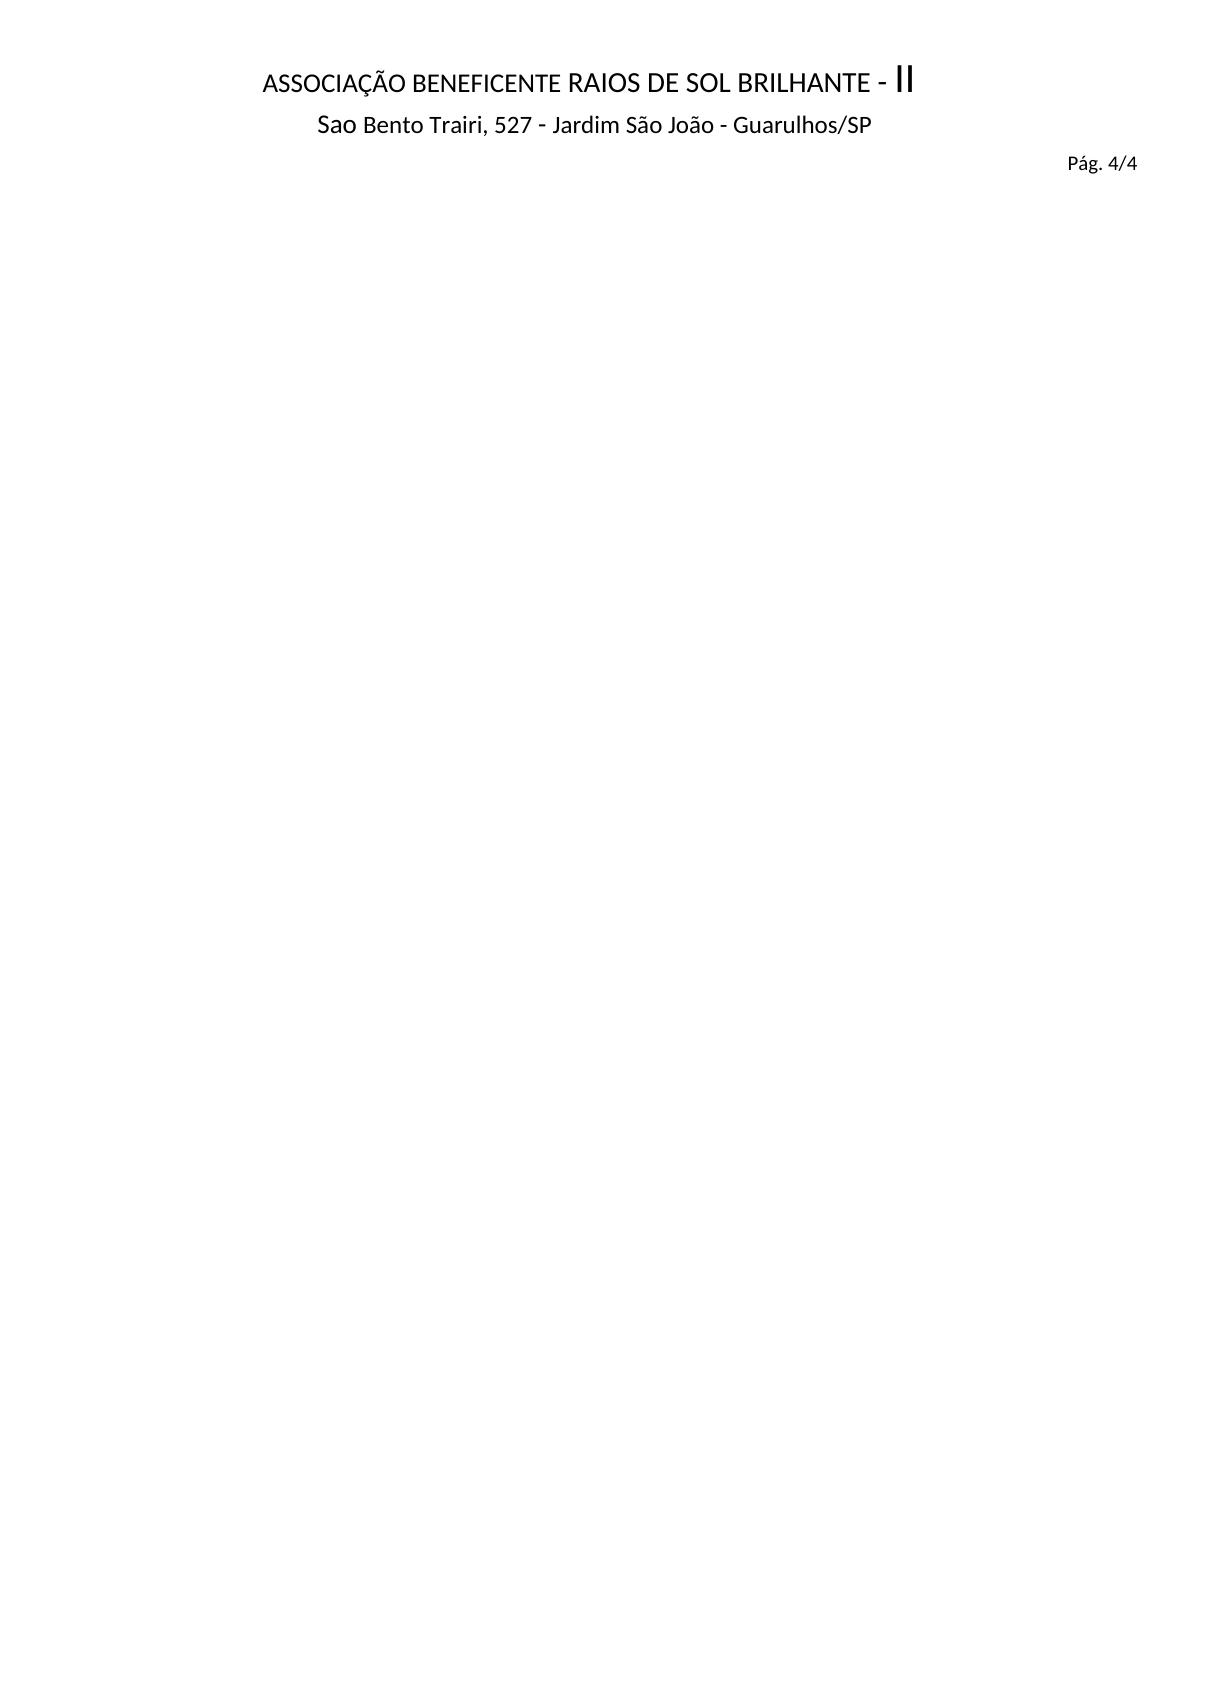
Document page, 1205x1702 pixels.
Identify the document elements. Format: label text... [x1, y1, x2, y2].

text Pág. 4/4 [62, 150, 1137, 175]
